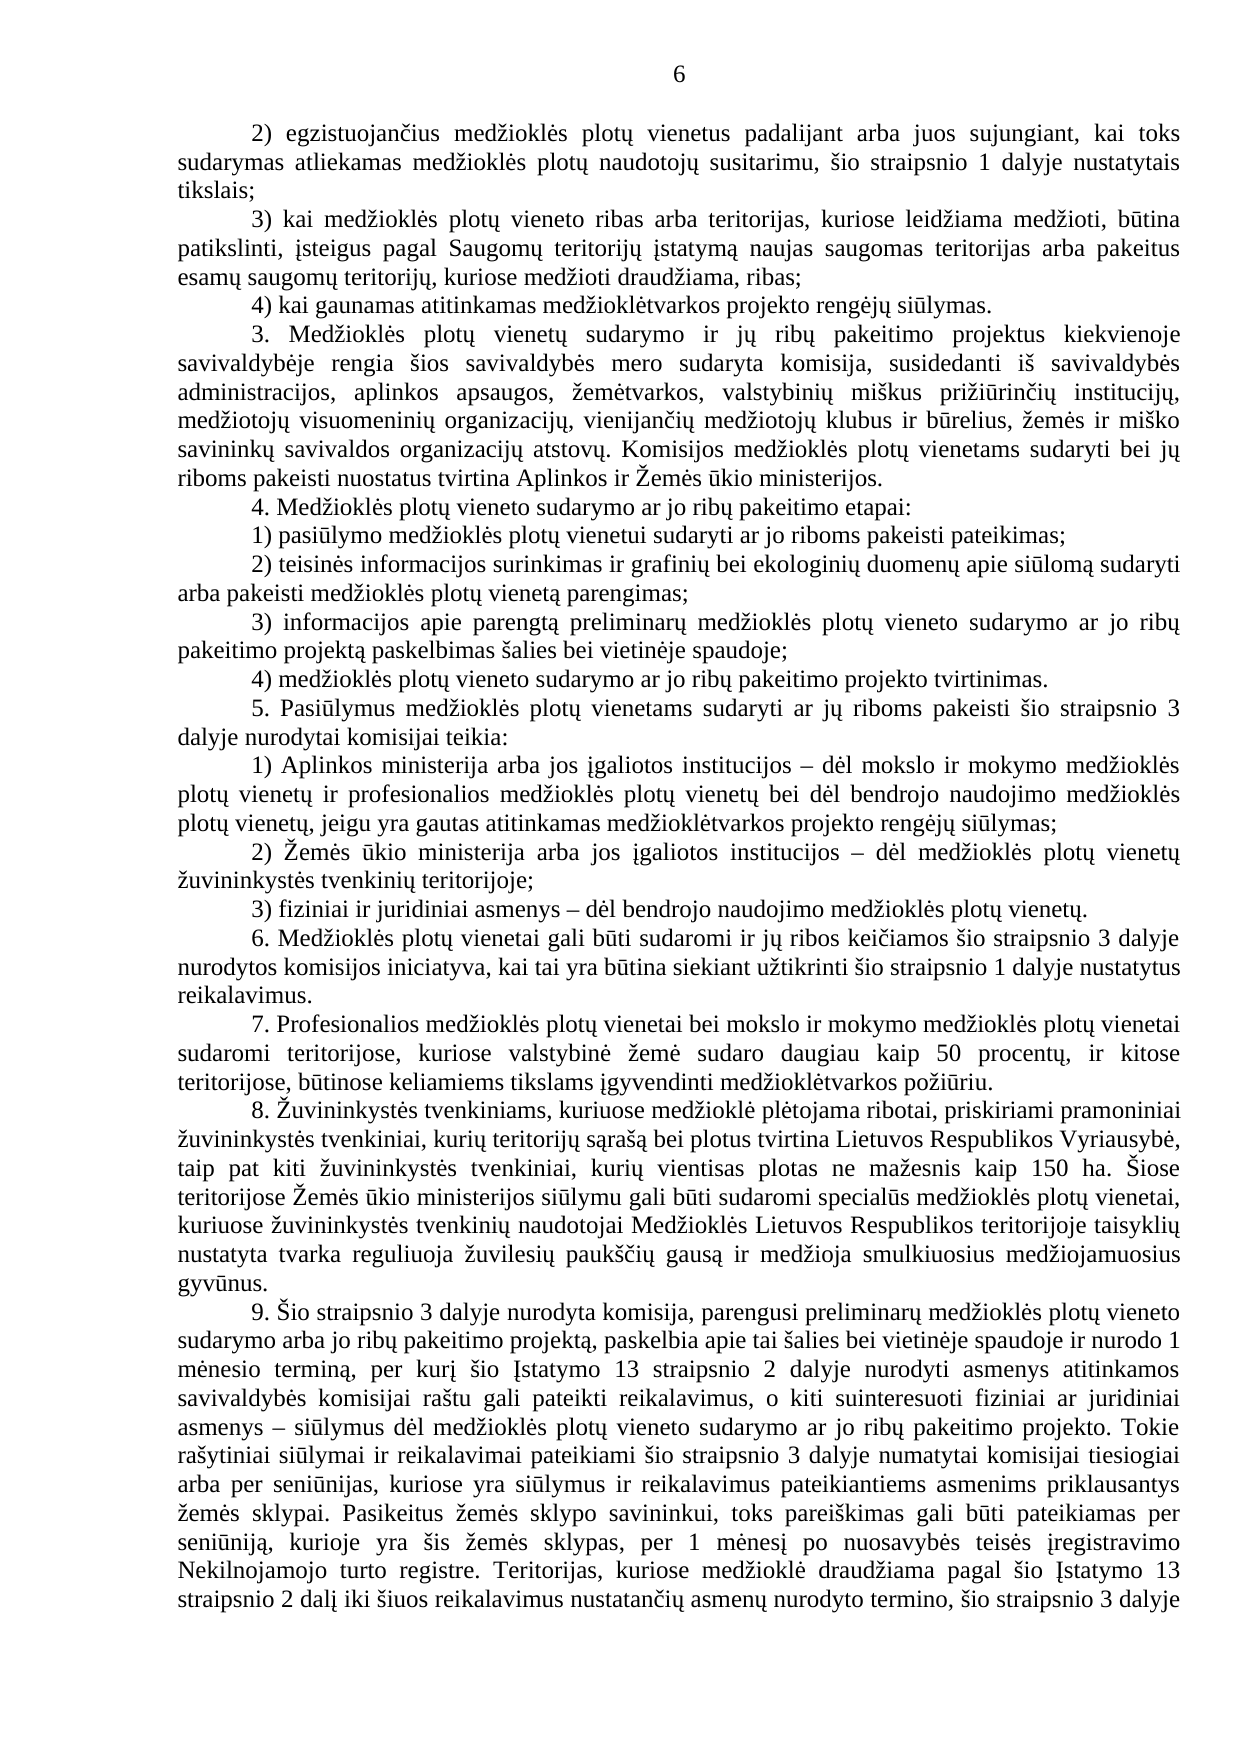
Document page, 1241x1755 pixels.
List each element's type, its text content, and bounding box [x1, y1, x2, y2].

text 5. Pasiūlymus medžioklės plotų vienetams sudaryti ar jų riboms pakeisti šio straipsnio 3 dalyje nurodytai komisijai teikia: [177, 693, 1181, 751]
text 6. Medžioklės plotų vienetai gali būti sudaromi ir jų ribos keičiamos šio straipsnio 3 dalyje nurodytos komisijos iniciatyva, kai tai yra būtina siekiant užtikrinti šio straipsnio 1 dalyje nustatytus reikalavimus. [177, 923, 1181, 1009]
text 3) kai medžioklės plotų vieneto ribas arba teritorijas, kuriose leidžiama medžioti, būtina patikslinti, įsteigus pagal Saugomų teritorijų įstatymą naujas saugomas teritorijas arba pakeitus esamų saugomų teritorijų, kuriose medžioti draudžiama, ribas; [177, 204, 1181, 291]
text 7. Profesionalios medžioklės plotų vienetai bei mokslo ir mokymo medžioklės plotų vienetai sudaromi teritorijose, kuriose valstybinė žemė sudaro daugiau kaip 50 procentų, ir kitose teritorijose, būtinose keliamiems tikslams įgyvendinti medžioklėtvarkos požiūriu. [177, 1009, 1181, 1096]
text 4. Medžioklės plotų vieneto sudarymo ar jo ribų pakeitimo etapai: [177, 492, 1181, 521]
text 2) teisinės informacijos surinkimas ir grafinių bei ekologinių duomenų apie siūlomą sudaryti arba pakeisti medžioklės plotų vienetą parengimas; [177, 549, 1181, 607]
text 1) pasiūlymo medžioklės plotų vienetui sudaryti ar jo riboms pakeisti pateikimas; [177, 521, 1181, 549]
text 3) fiziniai ir juridiniai asmenys – dėl bendrojo naudojimo medžioklės plotų vienetų. [177, 894, 1181, 923]
text 1) Aplinkos ministerija arba jos įgaliotos institucijos – dėl mokslo ir mokymo medžioklės plotų vienetų ir profesionalios medžioklės plotų vienetų bei dėl bendrojo naudojimo medžioklės plotų vienetų, jeigu yra gautas atitinkamas medžioklėtvarkos projekto rengėjų siūlymas; [177, 751, 1181, 837]
text 8. Žuvininkystės tvenkiniams, kuriuose medžioklė plėtojama ribotai, priskiriami pramoniniai žuvininkystės tvenkiniai, kurių teritorijų sąrašą bei plotus tvirtina Lietuvos Respublikos Vyriausybė, taip pat kiti žuvininkystės tvenkiniai, kurių vientisas plotas ne mažesnis kaip 150 ha. Šiose teritorijose Žemės ūkio ministerijos siūlymu gali būti sudaromi specialūs medžioklės plotų vienetai, kuriuose žuvininkystės tvenkinių naudotojai Medžioklės Lietuvos Respublikos teritorijoje taisyklių nustatyta tvarka reguliuoja žuvilesių paukščių gausą ir medžioja smulkiuosius medžiojamuosius gyvūnus. [177, 1096, 1181, 1297]
text 2) Žemės ūkio ministerija arba jos įgaliotos institucijos – dėl medžioklės plotų vienetų žuvininkystės tvenkinių teritorijoje; [177, 837, 1181, 894]
text 4) medžioklės plotų vieneto sudarymo ar jo ribų pakeitimo projekto tvirtinimas. [177, 664, 1181, 693]
text 9. Šio straipsnio 3 dalyje nurodyta komisija, parengusi preliminarų medžioklės plotų vieneto sudarymo arba jo ribų pakeitimo projektą, paskelbia apie tai šalies bei vietinėje spaudoje ir nurodo 1 mėnesio terminą, per kurį šio Įstatymo 13 straipsnio 2 dalyje nurodyti asmenys atitinkamos savivaldybės komisijai raštu gali pateikti reikalavimus, o kiti suinteresuoti fiziniai ar juridiniai asmenys – siūlymus dėl medžioklės plotų vieneto sudarymo ar jo ribų pakeitimo projekto. Tokie rašytiniai siūlymai ir reikalavimai pateikiami šio straipsnio 3 dalyje numatytai komisijai tiesiogiai arba per seniūnijas, kuriose yra siūlymus ir reikalavimus pateikiantiems asmenims priklausantys žemės sklypai. Pasikeitus žemės sklypo savininkui, toks pareiškimas gali būti pateikiamas per seniūniją, kurioje yra šis žemės sklypas, per 1 mėnesį po nuosavybės teisės įregistravimo Nekilnojamojo turto registre. Teritorijas, kuriose medžioklė draudžiama pagal šio Įstatymo 13 straipsnio 2 dalį iki šiuos reikalavimus nustatančių asmenų nurodyto termino, šio straipsnio 3 dalyje [177, 1297, 1181, 1613]
text 4) kai gaunamas atitinkamas medžioklėtvarkos projekto rengėjų siūlymas. [177, 291, 1181, 319]
text 3) informacijos apie parengtą preliminarų medžioklės plotų vieneto sudarymo ar jo ribų pakeitimo projektą paskelbimas šalies bei vietinėje spaudoje; [177, 607, 1181, 664]
text 3. Medžioklės plotų vienetų sudarymo ir jų ribų pakeitimo projektus kiekvienoje savivaldybėje rengia šios savivaldybės mero sudaryta komisija, susidedanti iš savivaldybės administracijos, aplinkos apsaugos, žemėtvarkos, valstybinių miškus prižiūrinčių institucijų, medžiotojų visuomeninių organizacijų, vienijančių medžiotojų klubus ir būrelius, žemės ir miško savininkų savivaldos organizacijų atstovų. Komisijos medžioklės plotų vienetams sudaryti bei jų riboms pakeisti nuostatus tvirtina Aplinkos ir Žemės ūkio ministerijos. [177, 319, 1181, 492]
text 2) egzistuojančius medžioklės plotų vienetus padalijant arba juos sujungiant, kai toks sudarymas atliekamas medžioklės plotų naudotojų susitarimu, šio straipsnio 1 dalyje nustatytais tikslais; [177, 118, 1181, 204]
